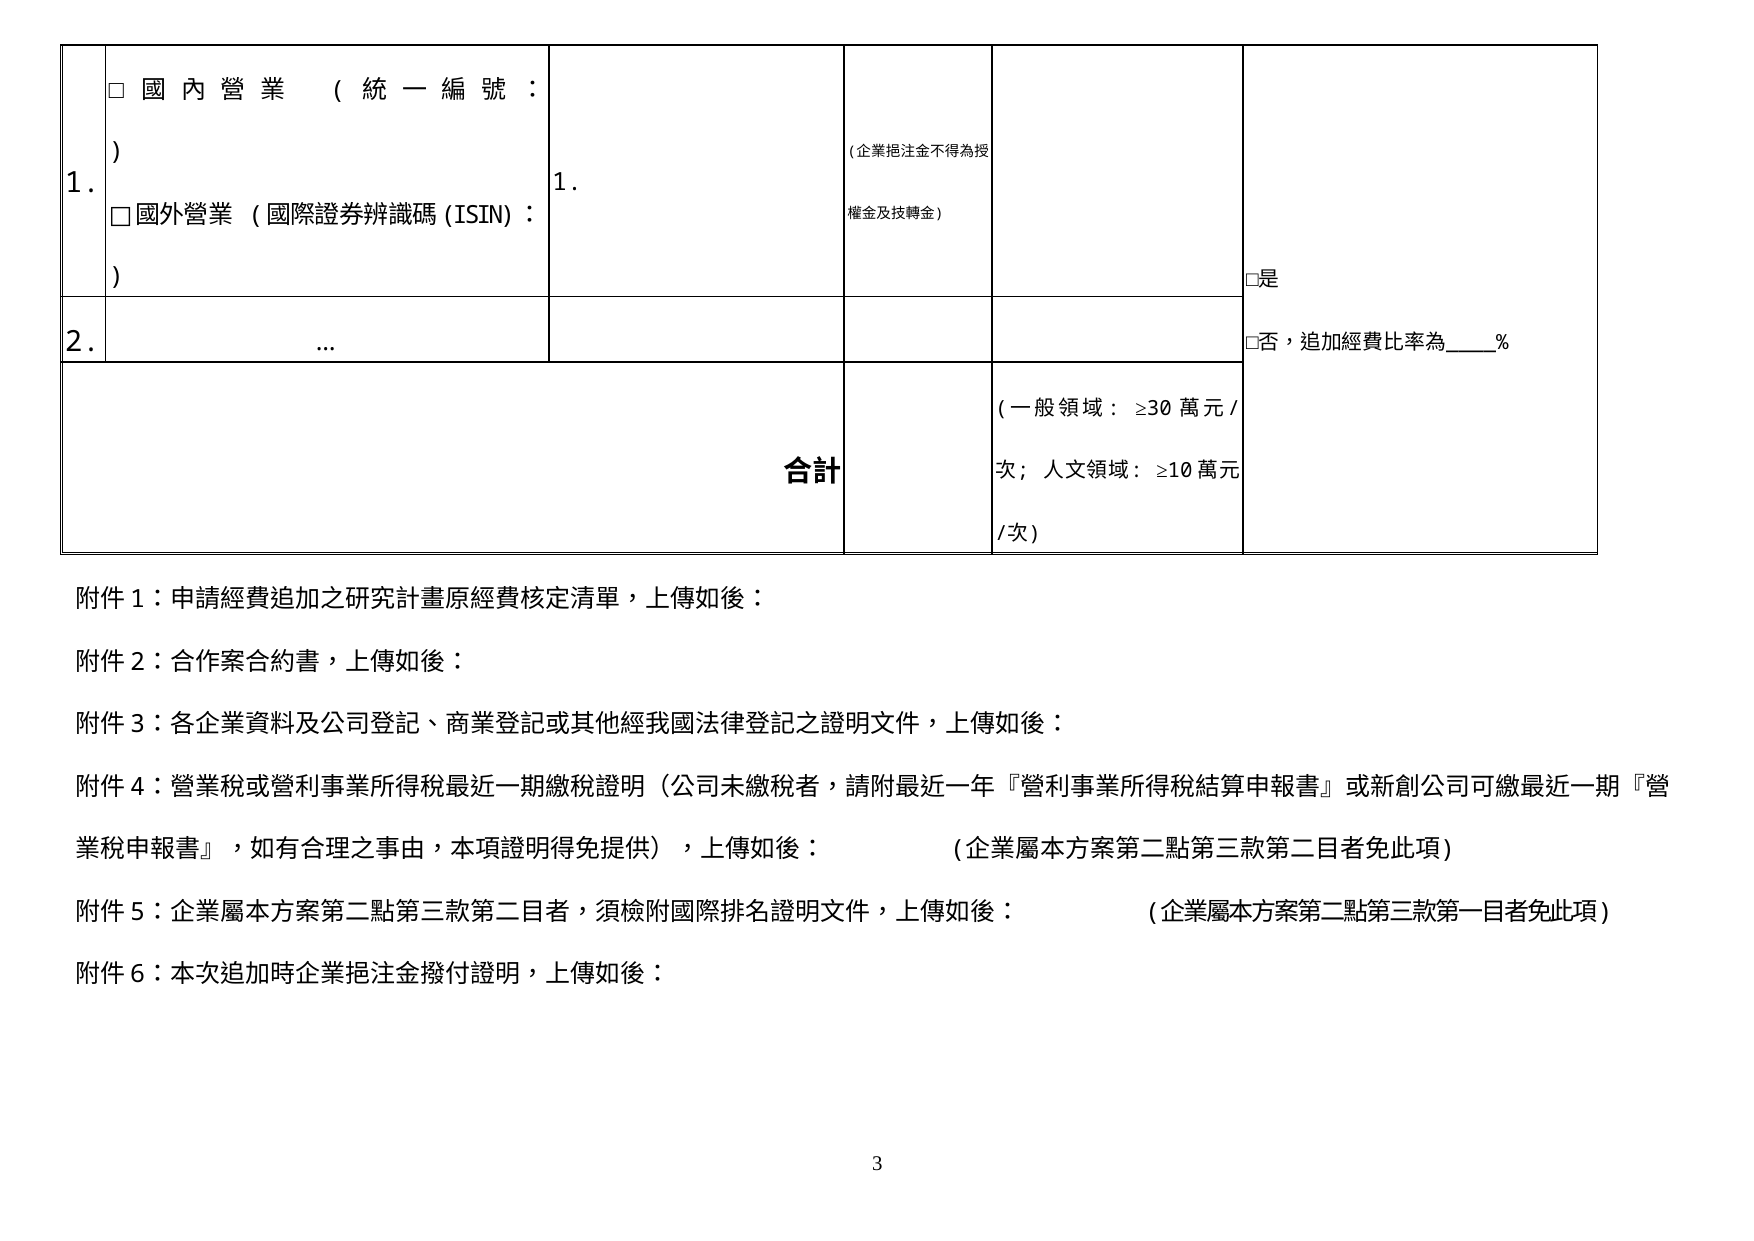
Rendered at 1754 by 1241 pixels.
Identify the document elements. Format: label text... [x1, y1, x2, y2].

table_cell … [106, 297, 548, 361]
table_cell 合計 [63, 363, 843, 552]
table_cell (企業挹注金不得為授權金及技轉金) [845, 46, 991, 296]
text 附件1：申請經費追加之研究計畫原經費核定清單，上傳如後： [75, 555, 1679, 617]
table_cell □是 □否，追加經費比率為____% [1244, 46, 1597, 552]
text 附件4：營業稅或營利事業所得稅最近一期繳稅證明（公司未繳稅者，請附最近一年『營利事業所得稅結算申報書』或新創公司可繳最近一期『營業稅申報書』，如有合理之事由，本項證明得免提供），上傳如後： (企業屬本方案第二點第三款第二目者免此項) [75, 742, 1679, 867]
table_cell (一般領域: ≥30萬元/次; 人文領域: ≥10萬元/次) [993, 363, 1242, 552]
table_cell □國內營業 (統一編號： ) □國外營業 (國際證券辨識碼(ISIN)： ) [106, 46, 548, 296]
table_cell [845, 297, 991, 361]
table_cell [845, 363, 991, 552]
table_cell [993, 297, 1242, 361]
table_cell 2. [63, 297, 105, 361]
text 附件5：企業屬本方案第二點第三款第二目者，須檢附國際排名證明文件，上傳如後： (企業屬本方案第二點第三款第一目者免此項) [75, 867, 1679, 930]
table_cell [550, 46, 843, 296]
table_cell [993, 46, 1242, 296]
table_cell 1. [63, 46, 105, 296]
text 附件6：本次追加時企業挹注金撥付證明，上傳如後： [75, 930, 1679, 992]
text 附件3：各企業資料及公司登記、商業登記或其他經我國法律登記之證明文件，上傳如後： [75, 680, 1679, 742]
text 附件2：合作案合約書，上傳如後： [75, 617, 1679, 680]
table_cell [550, 297, 843, 361]
